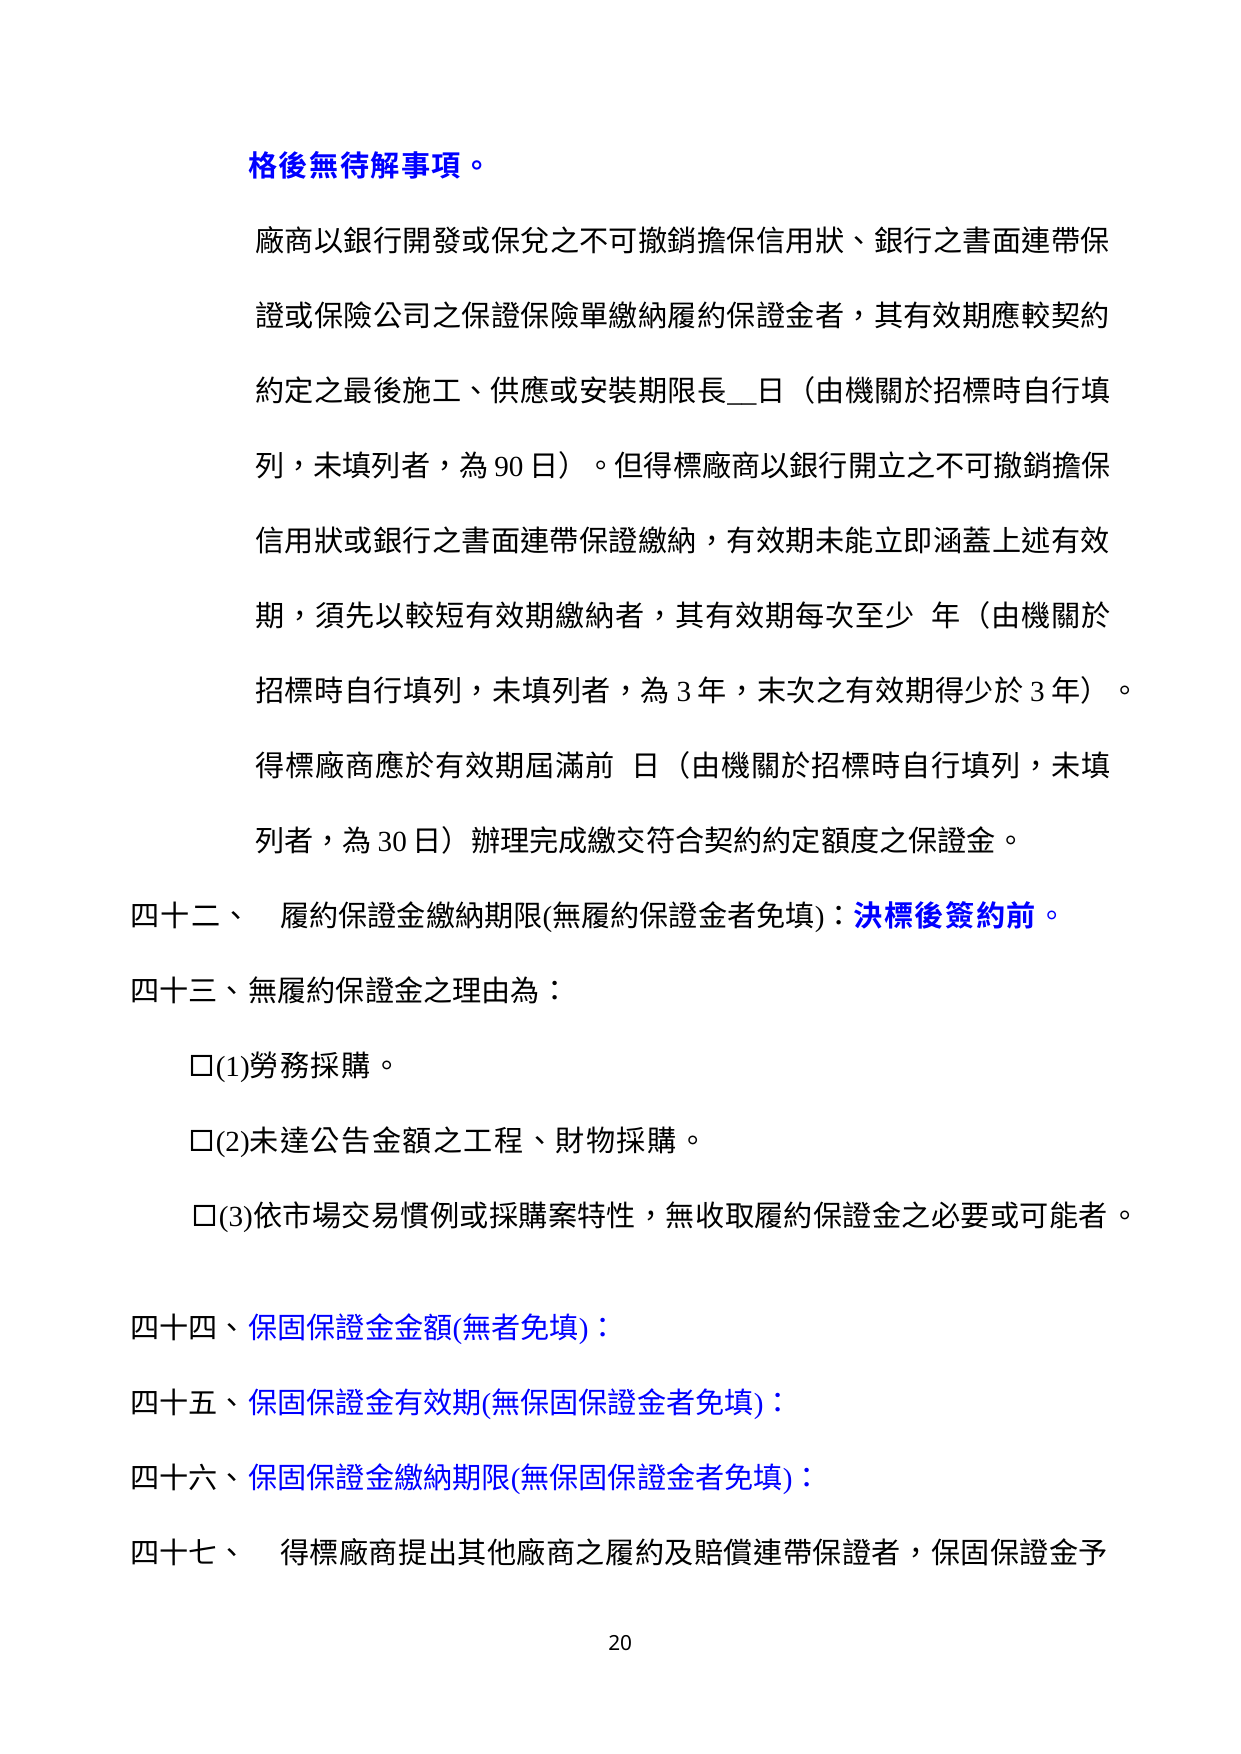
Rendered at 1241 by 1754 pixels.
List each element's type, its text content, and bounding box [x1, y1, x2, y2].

text (2)未達公告金額之工程、財物採購。 [130, 1101, 1110, 1176]
list 得標廠商提出其他廠商之履約及賠償連帶保證者，保固保證金予 [130, 1513, 1110, 1588]
list 保固保證金金額(無者免填)： [130, 1288, 1110, 1363]
text (3)依市場交易慣例或採購案特性，無收取履約保證金之必要或可能者。 [130, 1176, 1110, 1288]
list 保固保證金繳納期限(無保固保證金者免填)： [130, 1438, 1110, 1513]
list 保固保證金有效期(無保固保證金者免填)： [130, 1363, 1110, 1438]
text 廠商以銀行開發或保兌之不可撤銷擔保信用狀、銀行之書面連帶保證或保險公司之保證保險單繳納履約保證金者，其有效期應較契約約定之最後施工、供應或安裝期限長__日（由機關於招標時自行填列，未填列者，為90日）。但得標廠商以銀行開立之不可撤銷擔保信用狀或銀行之書面連帶保證繳納，有效期未能立即涵蓋上述有效期，須先以較短有效期繳納者，其有效期每次至少 年（由機關於招標時自行填列，未填列者，為3年，末次之有效期得少於3年）。得標廠商應於有效期屆滿前 日（由機關於招標時自行填列，未填列者，為30日）辦理完成繳交符合契約約定額度之保證金。 [255, 201, 1110, 876]
list 格後無待解事項。 [130, 126, 1110, 201]
list 履約保證金繳納期限(無履約保證金者免填)：決標後簽約前。 [130, 876, 1110, 951]
list 無履約保證金之理由為： [130, 951, 1110, 1026]
text (1)勞務採購。 [130, 1026, 1110, 1101]
